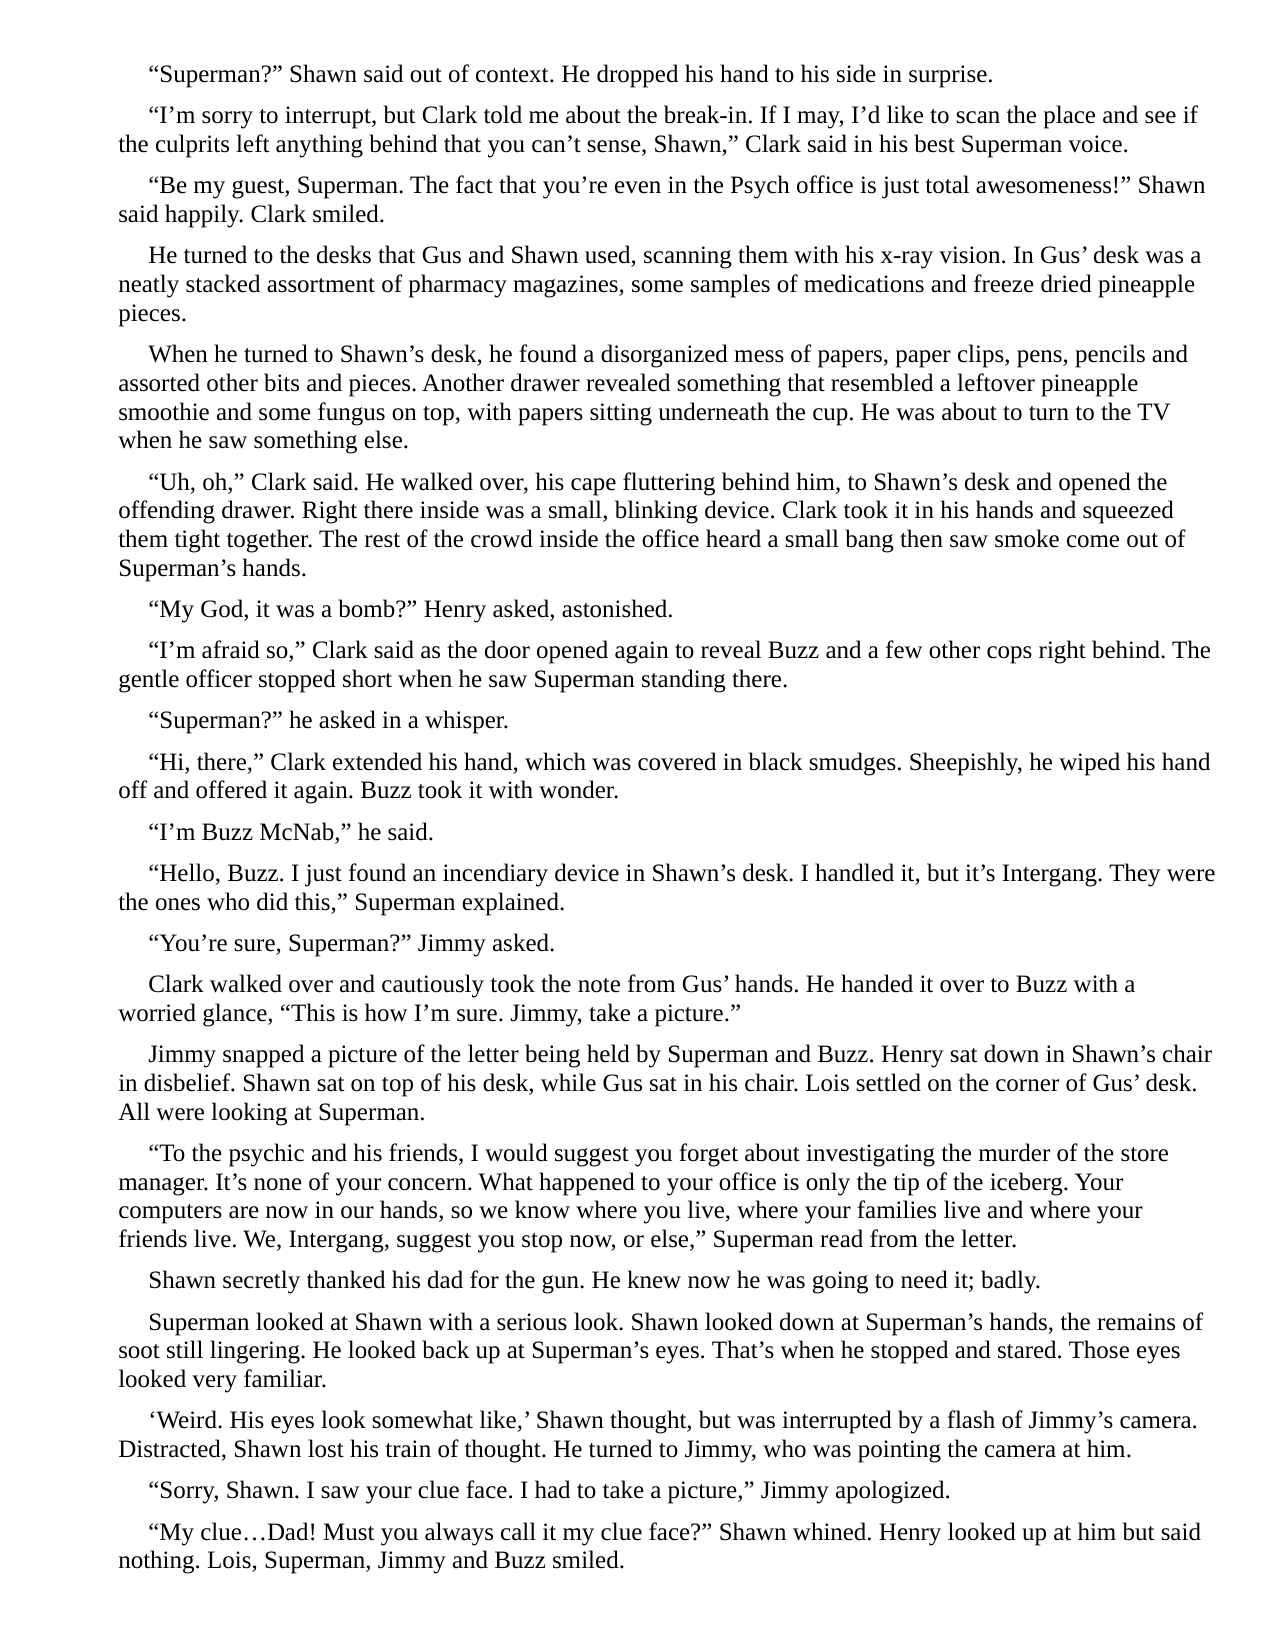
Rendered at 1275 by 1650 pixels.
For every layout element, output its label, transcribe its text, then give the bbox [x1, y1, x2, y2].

text Clark walked over and cautiously took the note from Gus’ hands. He handed it over to Buzz with a worried glance, “This is how I’m sure. Jimmy, take a picture.” [118, 969, 1216, 1027]
text “Sorry, Shawn. I saw your clue face. I had to take a picture,” Jimmy apologized. [118, 1475, 1216, 1504]
text “Hi, there,” Clark extended his hand, which was covered in black smudges. Sheepishly, he wiped his hand off and offered it again. Buzz took it with wonder. [118, 747, 1216, 804]
text “Be my guest, Superman. The fact that you’re even in the Psych office is just total awesomeness!” Shawn said happily. Clark smiled. [118, 170, 1216, 228]
text “My God, it was a bomb?” Henry asked, astonished. [118, 594, 1216, 623]
text Superman looked at Shawn with a serious look. Shawn looked down at Superman’s hands, the remains of soot still lingering. He looked back up at Superman’s eyes. That’s when he stopped and stared. Those eyes looked very familiar. [118, 1307, 1216, 1393]
text ‘Weird. His eyes look somewhat like,’ Shawn thought, but was interrupted by a flash of Jimmy’s camera. Distracted, Shawn lost his train of thought. He turned to Jimmy, who was pointing the camera at him. [118, 1405, 1216, 1463]
text Shawn secretly thanked his dad for the gun. He knew now he was going to need it; badly. [118, 1265, 1216, 1294]
text “My clue…Dad! Must you always call it my clue face?” Shawn whined. Henry looked up at him but said nothing. Lois, Superman, Jimmy and Buzz smiled. [118, 1517, 1216, 1574]
text “Hello, Buzz. I just found an incendiary device in Shawn’s desk. I handled it, but it’s Intergang. They were the ones who did this,” Superman explained. [118, 858, 1216, 915]
text He turned to the desks that Gus and Shawn used, scanning them with his x-ray vision. In Gus’ desk was a neatly stacked assortment of pharmacy magazines, some samples of medications and freeze dried pineapple pieces. [118, 240, 1216, 327]
text “Superman?” he asked in a whisper. [118, 705, 1216, 734]
text “Superman?” Shawn said out of context. He dropped his hand to his side in surprise. [118, 59, 1216, 88]
text “I’m Buzz McNab,” he said. [118, 817, 1216, 845]
text “You’re sure, Superman?” Jimmy asked. [118, 928, 1216, 957]
text When he turned to Shawn’s desk, he found a disorganized mess of papers, paper clips, pens, pencils and assorted other bits and pieces. Another drawer revealed something that resembled a leftover pineapple smoothie and some fungus on top, with papers sitting underneath the cup. He was about to turn to the TV when he saw something else. [118, 339, 1216, 454]
text Jimmy snapped a picture of the letter being held by Superman and Buzz. Henry sat down in Shawn’s chair in disbelief. Shawn sat on top of his desk, while Gus sat in his chair. Lois settled on the corner of Gus’ desk. All were looking at Superman. [118, 1039, 1216, 1125]
text “To the psychic and his friends, I would suggest you forget about investigating the murder of the store manager. It’s none of your concern. What happened to your office is only the tip of the iceberg. Your computers are now in our hands, so we know where you live, where your families live and where your friends live. We, Intergang, suggest you stop now, or else,” Superman read from the letter. [118, 1138, 1216, 1253]
text “I’m sorry to interrupt, but Clark told me about the break-in. If I may, I’d like to scan the place and see if the culprits left anything behind that you can’t sense, Shawn,” Clark said in his best Superman voice. [118, 100, 1216, 158]
text “I’m afraid so,” Clark said as the door opened again to reveal Buzz and a few other cops right behind. The gentle officer stopped short when he saw Superman standing there. [118, 635, 1216, 693]
text “Uh, oh,” Clark said. He walked over, his cape fluttering behind him, to Shawn’s desk and opened the offending drawer. Right there inside was a small, blinking device. Clark took it in his hands and squeezed them tight together. The rest of the crowd inside the office heard a small bang then saw smoke come out of Superman’s hands. [118, 467, 1216, 582]
